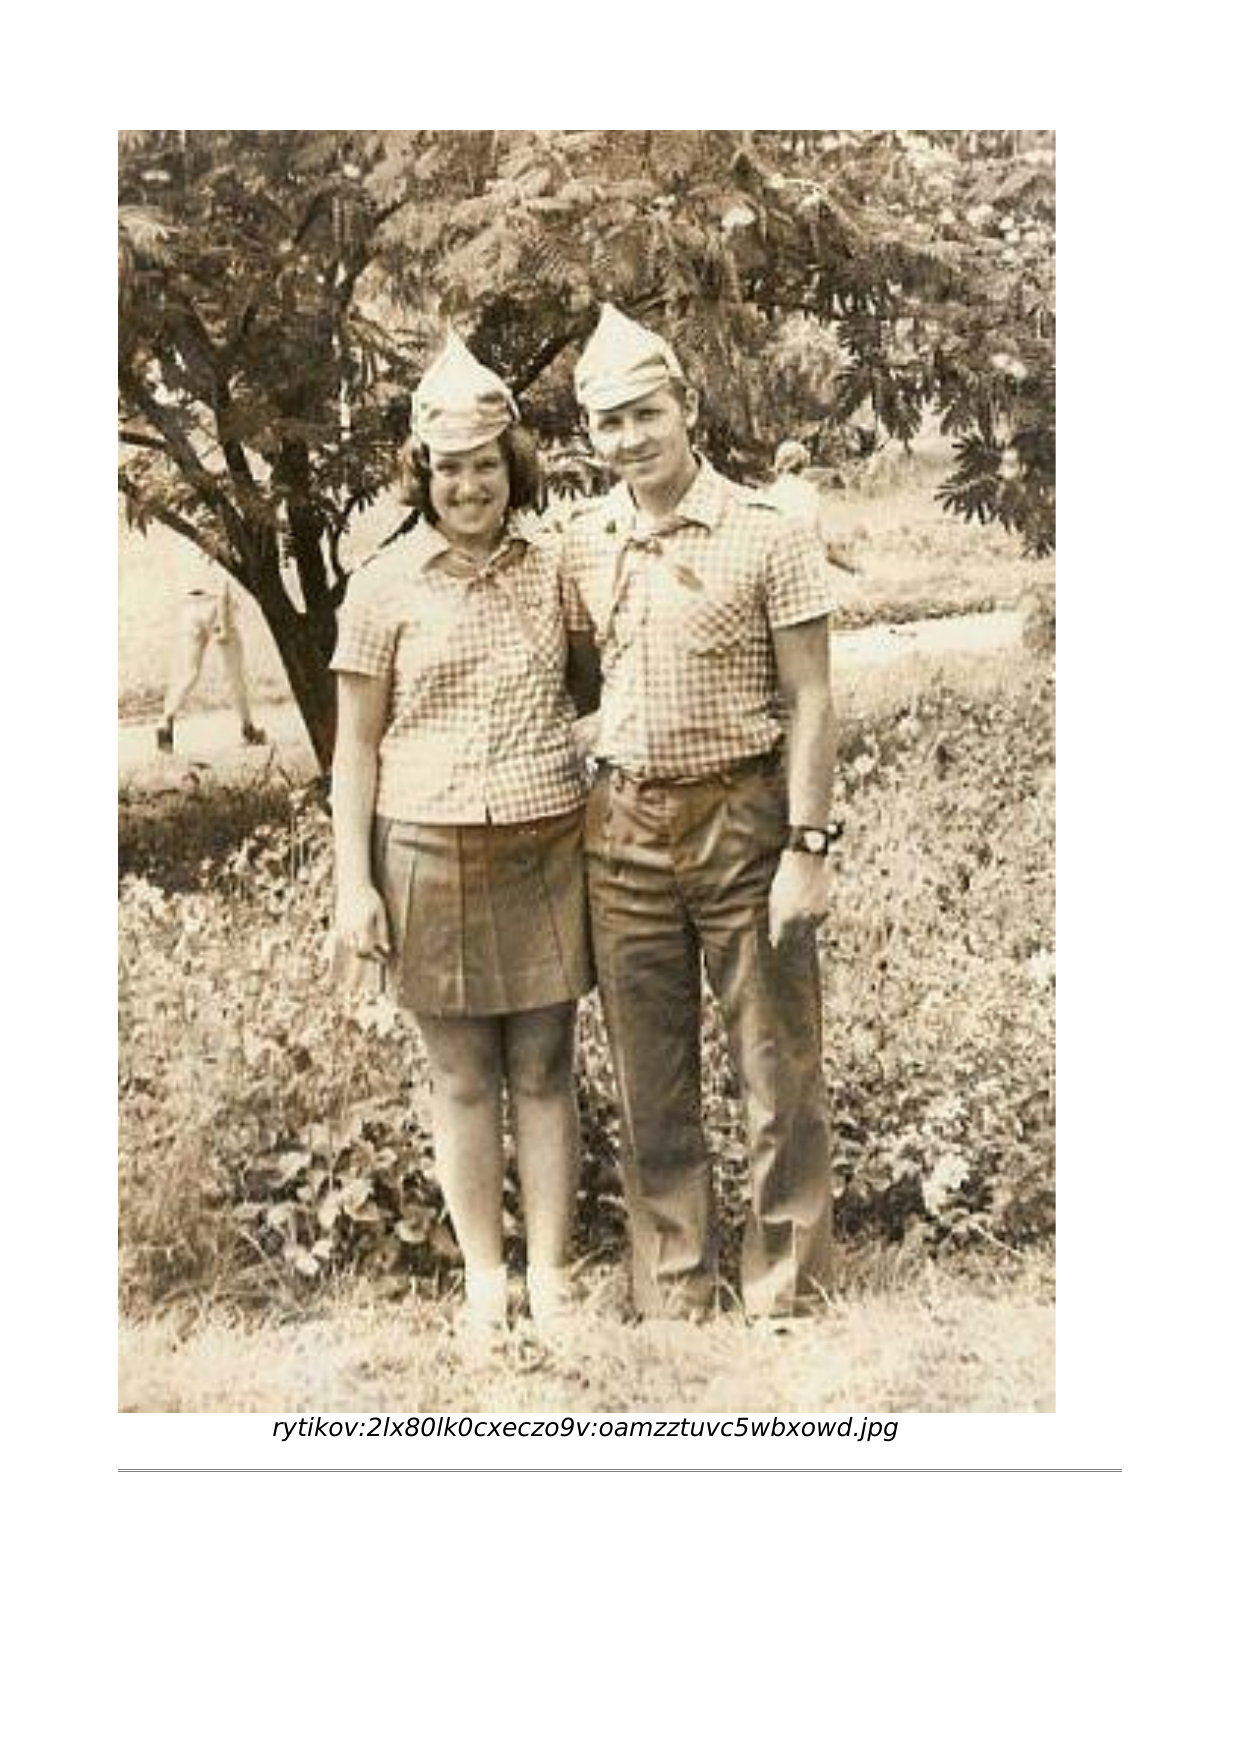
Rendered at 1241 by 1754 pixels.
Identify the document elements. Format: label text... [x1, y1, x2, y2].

picture [118, 130, 1056, 1413]
text rytikov:2lx80lk0cxeczo9v:oamzztuvc5wbxowd.jpg [118, 1413, 1056, 1442]
